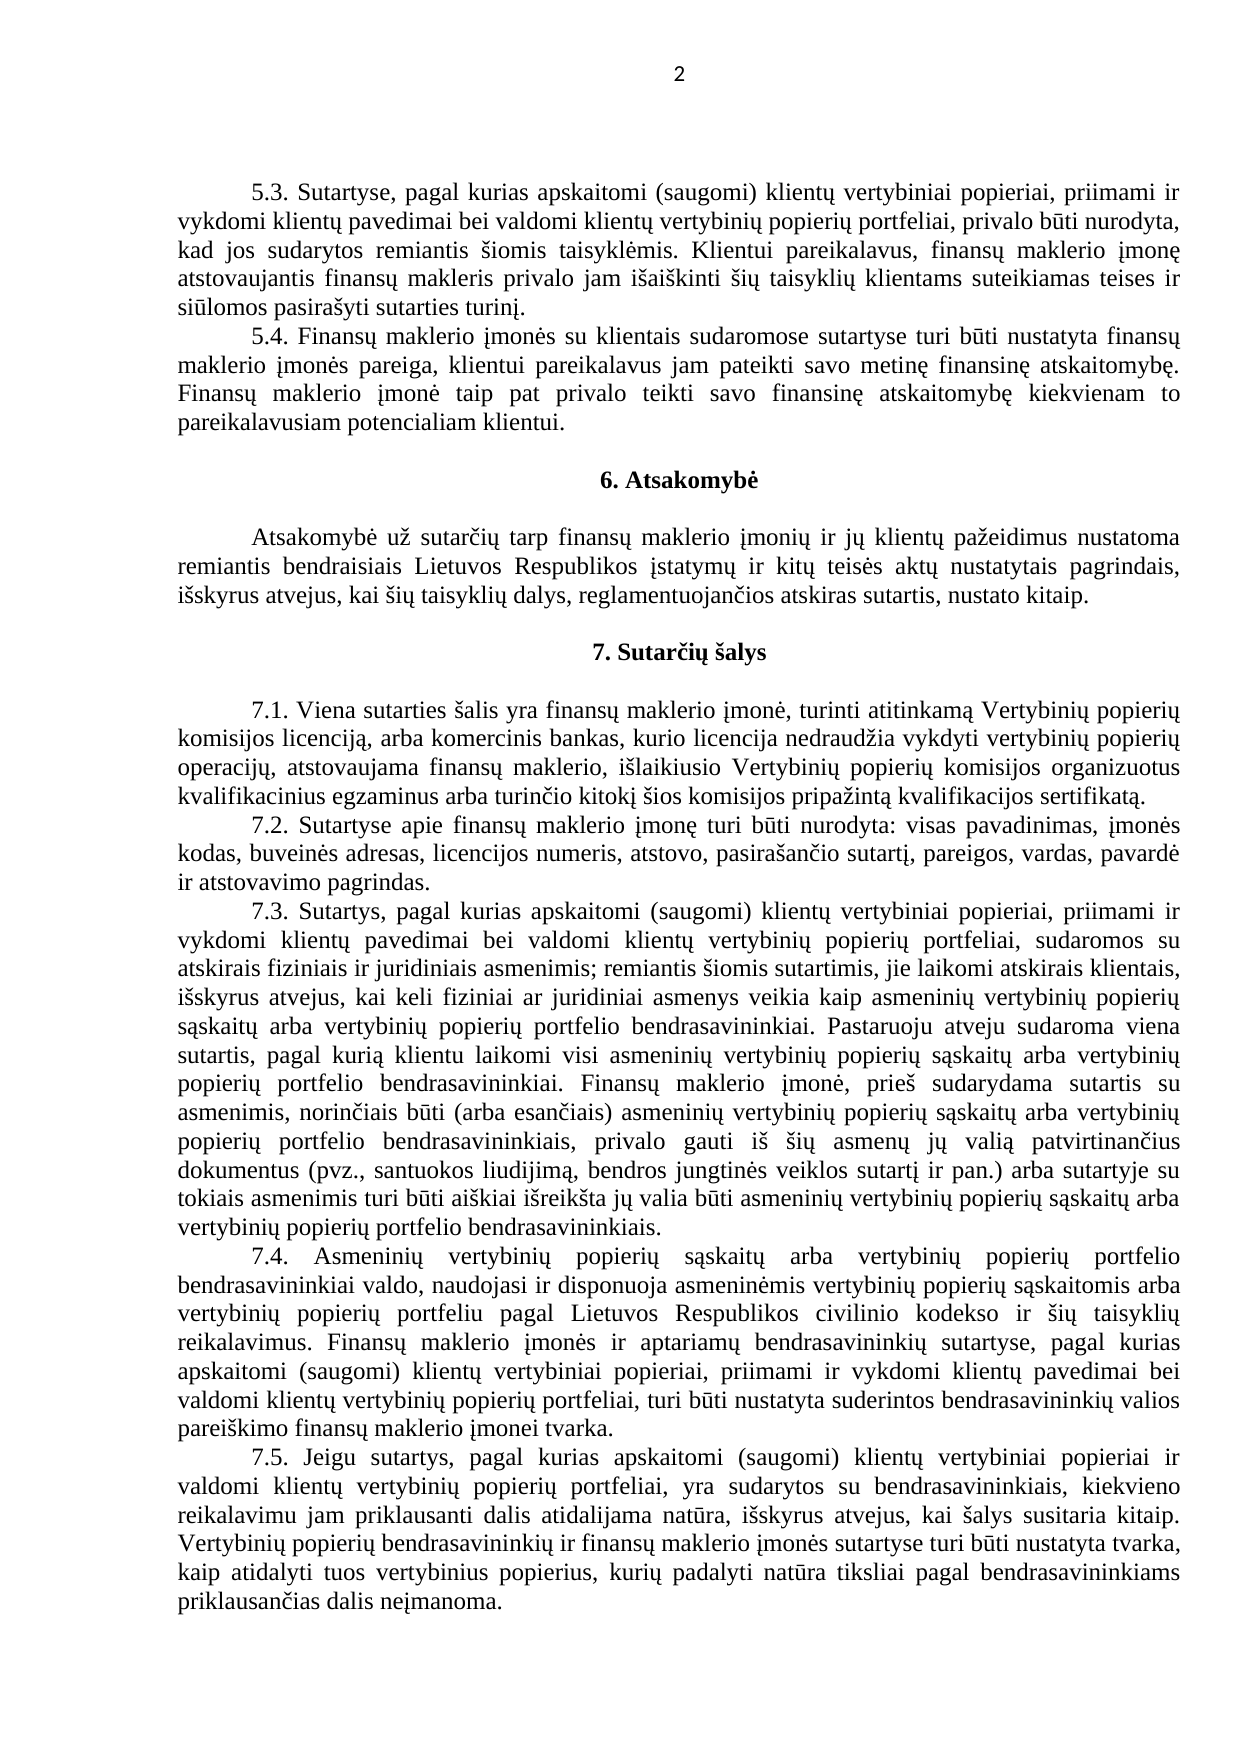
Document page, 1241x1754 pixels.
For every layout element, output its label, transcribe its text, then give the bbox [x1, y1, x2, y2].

text 7.3. Sutartys, pagal kurias apskaitomi (saugomi) klientų vertybiniai popieriai, priimami ir vykdomi klientų pavedimai bei valdomi klientų vertybinių popierių portfeliai, sudaromos su atskirais fiziniais ir juridiniais asmenimis; remiantis šiomis sutartimis, jie laikomi atskirais klientais, išskyrus atvejus, kai keli fiziniai ar juridiniai asmenys veikia kaip asmeninių vertybinių popierių sąskaitų arba vertybinių popierių portfelio bendrasavininkiai. Pastaruoju atveju sudaroma viena sutartis, pagal kurią klientu laikomi visi asmeninių vertybinių popierių sąskaitų arba vertybinių popierių portfelio bendrasavininkiai. Finansų maklerio įmonė, prieš sudarydama sutartis su asmenimis, norinčiais būti (arba esančiais) asmeninių vertybinių popierių sąskaitų arba vertybinių popierių portfelio bendrasavininkiais, privalo gauti iš šių asmenų jų valią patvirtinančius dokumentus (pvz., santuokos liudijimą, bendros jungtinės veiklos sutartį ir pan.) arba sutartyje su tokiais asmenimis turi būti aiškiai išreikšta jų valia būti asmeninių vertybinių popierių sąskaitų arba vertybinių popierių portfelio bendrasavininkiais. [177, 896, 1181, 1241]
text 7.5. Jeigu sutartys, pagal kurias apskaitomi (saugomi) klientų vertybiniai popieriai ir valdomi klientų vertybinių popierių portfeliai, yra sudarytos su bendrasavininkiais, kiekvieno reikalavimu jam priklausanti dalis atidalijama natūra, išskyrus atvejus, kai šalys susitaria kitaip. Vertybinių popierių bendrasavininkių ir finansų maklerio įmonės sutartyse turi būti nustatyta tvarka, kaip atidalyti tuos vertybinius popierius, kurių padalyti natūra tiksliai pagal bendrasavininkiams priklausančias dalis neįmanoma. [177, 1442, 1181, 1615]
text 6. Atsakomybė [177, 465, 1181, 493]
text 5.3. Sutartyse, pagal kurias apskaitomi (saugomi) klientų vertybiniai popieriai, priimami ir vykdomi klientų pavedimai bei valdomi klientų vertybinių popierių portfeliai, privalo būti nurodyta, kad jos sudarytos remiantis šiomis taisyklėmis. Klientui pareikalavus, finansų maklerio įmonę atstovaujantis finansų makleris privalo jam išaiškinti šių taisyklių klientams suteikiamas teises ir siūlomos pasirašyti sutarties turinį. [177, 177, 1181, 321]
text 5.4. Finansų maklerio įmonės su klientais sudaromose sutartyse turi būti nustatyta finansų maklerio įmonės pareiga, klientui pareikalavus jam pateikti savo metinę finansinę atskaitomybę. Finansų maklerio įmonė taip pat privalo teikti savo finansinę atskaitomybę kiekvienam to pareikalavusiam potencialiam klientui. [177, 321, 1181, 436]
text Atsakomybė už sutarčių tarp finansų maklerio įmonių ir jų klientų pažeidimus nustatoma remiantis bendraisiais Lietuvos Respublikos įstatymų ir kitų teisės aktų nustatytais pagrindais, išskyrus atvejus, kai šių taisyklių dalys, reglamentuojančios atskiras sutartis, nustato kitaip. [177, 522, 1181, 608]
text 7.2. Sutartyse apie finansų maklerio įmonę turi būti nurodyta: visas pavadinimas, įmonės kodas, buveinės adresas, licencijos numeris, atstovo, pasirašančio sutartį, pareigos, vardas, pavardė ir atstovavimo pagrindas. [177, 810, 1181, 896]
text 7.1. Viena sutarties šalis yra finansų maklerio įmonė, turinti atitinkamą Vertybinių popierių komisijos licenciją, arba komercinis bankas, kurio licencija nedraudžia vykdyti vertybinių popierių operacijų, atstovaujama finansų maklerio, išlaikiusio Vertybinių popierių komisijos organizuotus kvalifikacinius egzaminus arba turinčio kitokį šios komisijos pripažintą kvalifikacijos sertifikatą. [177, 695, 1181, 810]
text 7.4. Asmeninių vertybinių popierių sąskaitų arba vertybinių popierių portfelio bendrasavininkiai valdo, naudojasi ir disponuoja asmeninėmis vertybinių popierių sąskaitomis arba vertybinių popierių portfeliu pagal Lietuvos Respublikos civilinio kodekso ir šių taisyklių reikalavimus. Finansų maklerio įmonės ir aptariamų bendrasavininkių sutartyse, pagal kurias apskaitomi (saugomi) klientų vertybiniai popieriai, priimami ir vykdomi klientų pavedimai bei valdomi klientų vertybinių popierių portfeliai, turi būti nustatyta suderintos bendrasavininkių valios pareiškimo finansų maklerio įmonei tvarka. [177, 1241, 1181, 1442]
text 7. Sutarčių šalys [177, 637, 1181, 666]
